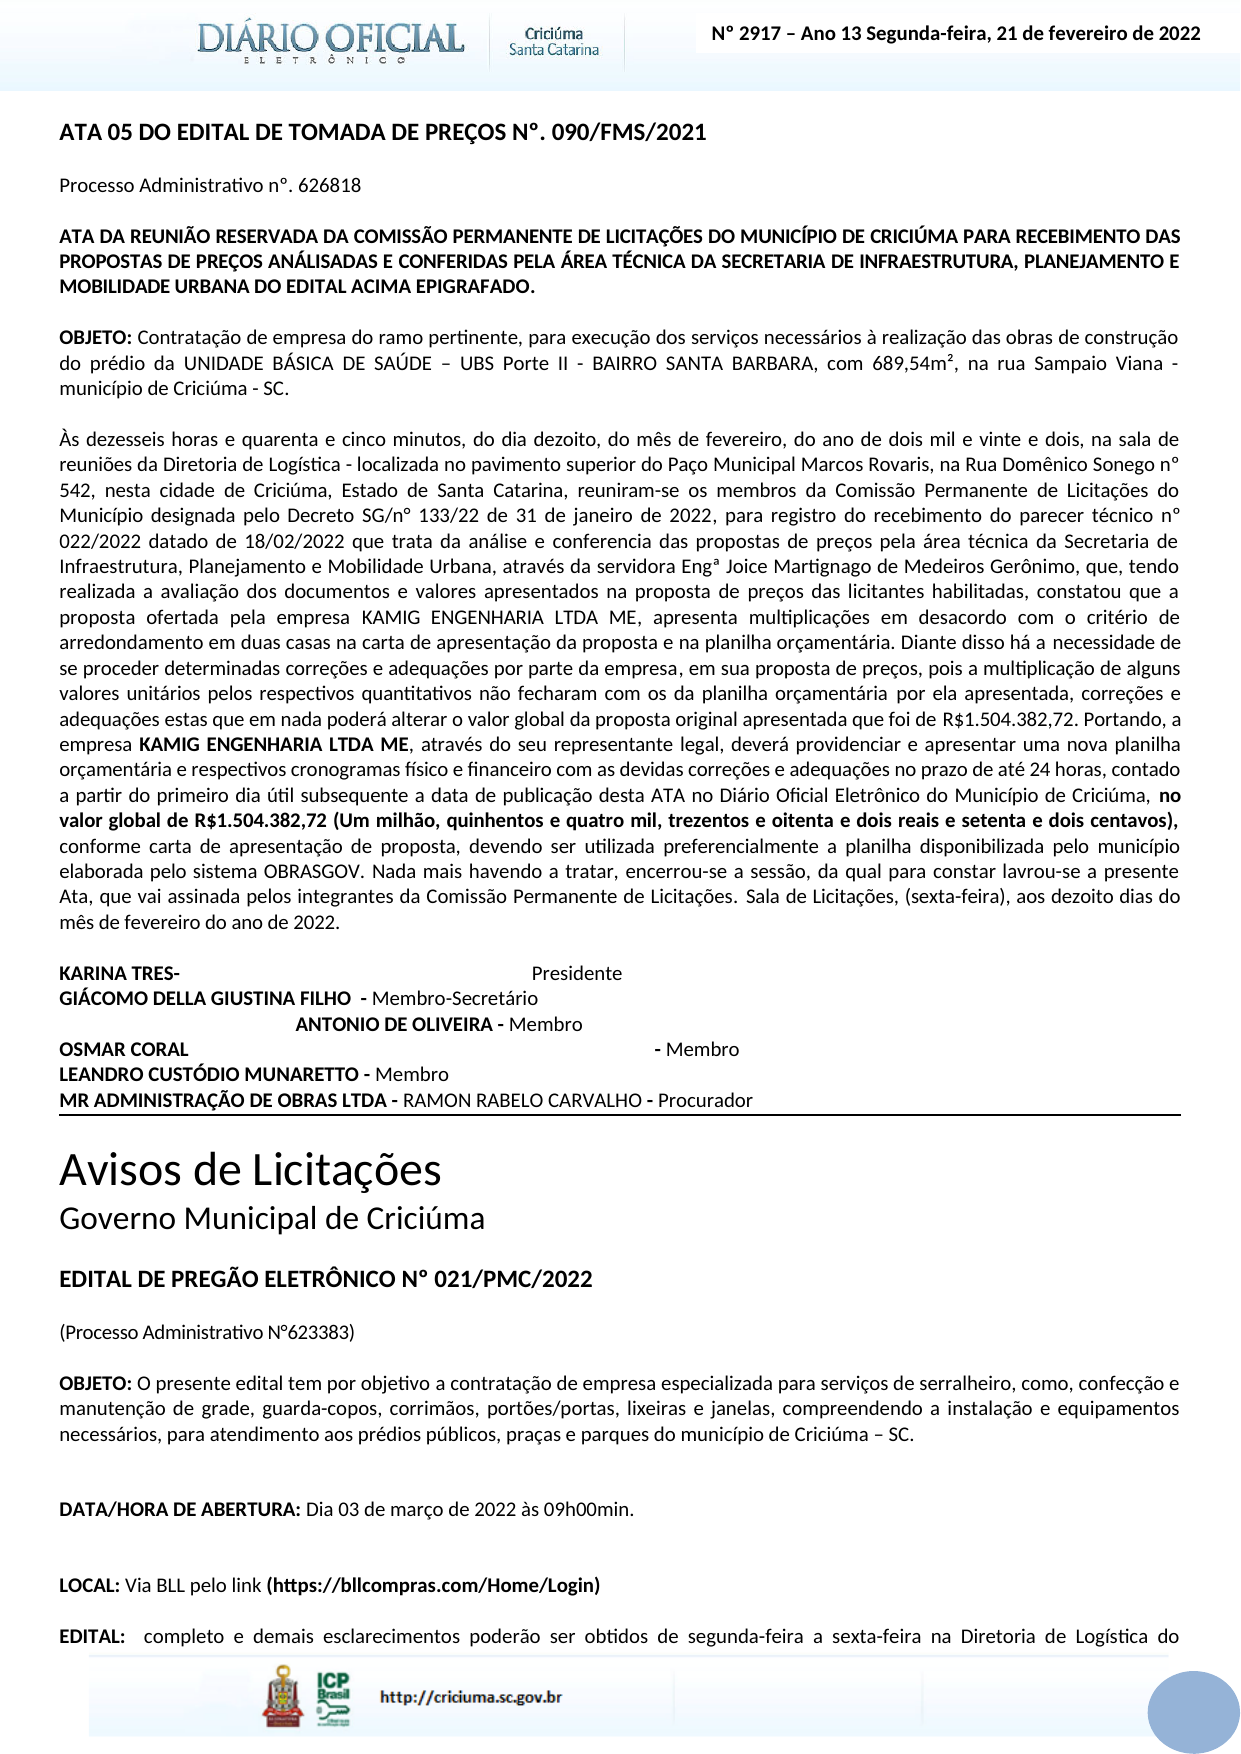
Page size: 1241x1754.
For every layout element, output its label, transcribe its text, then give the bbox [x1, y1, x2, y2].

text MR ADMINISTRAÇÃO DE OBRAS LTDA - RAMON RABELO CARVALHO - Procurador [59, 1087, 1181, 1114]
text Avisos de Licitações [59, 1138, 1181, 1197]
text EDITAL DE PREGÃO ELETRÔNICO Nº 021/PMC/2022 [59, 1263, 1181, 1294]
text Processo Administrativo nº. 626818 [59, 172, 1184, 197]
text ATA DA REUNIÃO RESERVADA DA COMISSÃO PERMANENTE DE LICITAÇÕES DO MUNICÍPIO DE CRICIÚMA PARA RECEBIMENTO DAS PROPOSTAS DE PREÇOS ANÁLISADAS E CONFERIDAS PELA ÁREA TÉCNICA DA SECRETARIA DE INFRAESTRUTURA, PLANEJAMENTO E MOBILIDADE URBANA DO EDITAL ACIMA EPIGRAFADO. [59, 223, 1181, 299]
text ANTONIO DE OLIVEIRA - Membro [59, 1011, 1181, 1036]
text OBJETO: O presente edital tem por objetivo a contratação de empresa especializada para serviços de serralheiro, como, confecção e manutenção de grade, guarda-copos, corrimãos, portões/portas, lixeiras e janelas, compreendendo a instalação e equipamentos necessários, para atendimento aos prédios públicos, praças e parques do município de Criciúma – SC. [59, 1370, 1181, 1446]
text GIÁCOMO DELLA GIUSTINA FILHO - Membro-Secretário [59, 985, 1181, 1011]
text OBJETO: Contratação de empresa do ramo pertinente, para execução dos serviços necessários à realização das obras de construção do prédio da UNIDADE BÁSICA DE SAÚDE – UBS Porte II - BAIRRO SANTA BARBARA, com 689,54m², na rua Sampaio Viana - município de Criciúma - SC. [59, 324, 1181, 401]
text KARINA TRES- Presidente [59, 960, 1181, 985]
text DATA/HORA DE ABERTURA: Dia 03 de março de 2022 às 09h00min. [59, 1497, 1181, 1522]
text ATA 05 DO EDITAL DE TOMADA DE PREÇOS Nº. 090/FMS/2021 [59, 116, 1184, 147]
text EDITAL: completo e demais esclarecimentos poderão ser obtidos de segunda-feira a sexta-feira na Diretoria de Logística do [59, 1623, 1181, 1649]
text OSMAR CORAL - Membro [59, 1036, 1181, 1062]
text (Processo Administrativo N°623383) [59, 1319, 1181, 1344]
text Às dezesseis horas e quarenta e cinco minutos, do dia dezoito, do mês de fevereiro, do ano de dois mil e vinte e dois, na sala de reuniões da Diretoria de Logística - localizada no pavimento superior do Paço Municipal Marcos Rovaris, na Rua Domênico Sonego nº 542, nesta cidade de Criciúma, Estado de Santa Catarina, reuniram-se os membros da Comissão Permanente de Licitações do Município designada pelo Decreto SG/n° 133/22 de 31 de janeiro de 2022, para registro do recebimento do parecer técnico nº 022/2022 datado de 18/02/2022 que trata da análise e conferencia das propostas de preços pela área técnica da Secretaria de Infraestrutura, Planejamento e Mobilidade Urbana, através da servidora Engª Joice Martignago de Medeiros Gerônimo, que, tendo realizada a avaliação dos documentos e valores apresentados na proposta de preços das licitantes habilitadas, constatou que a proposta ofertada pela empresa KAMIG ENGENHARIA LTDA ME, apresenta multiplicações em desacordo com o critério de arredondamento em duas casas na carta de apresentação da proposta e na planilha orçamentária. Diante disso há a necessidade de se proceder determinadas correções e adequações por parte da empresa, em sua proposta de preços, pois a multiplicação de alguns valores unitários pelos respectivos quantitativos não fecharam com os da planilha orçamentária por ela apresentada, correções e adequações estas que em nada poderá alterar o valor global da proposta original apresentada que foi de R$1.504.382,72. Portando, a empresa KAMIG ENGENHARIA LTDA ME, através do seu representante legal, deverá providenciar e apresentar uma nova planilha orçamentária e respectivos cronogramas físico e financeiro com as devidas correções e adequações no prazo de até 24 horas, contado a partir do primeiro dia útil subsequente a data de publicação desta ATA no Diário Oficial Eletrônico do Município de Criciúma, no valor global de R$1.504.382,72 (Um milhão, quinhentos e quatro mil, trezentos e oitenta e dois reais e setenta e dois centavos), conforme carta de apresentação de proposta, devendo ser utilizada preferencialmente a planilha disponibilizada pelo município elaborada pelo sistema OBRASGOV. Nada mais havendo a tratar, encerrou-se a sessão, da qual para constar lavrou-se a presente Ata, que vai assinada pelos integrantes da Comissão Permanente de Licitações. Sala de Licitações, (sexta-feira), aos dezoito dias do mês de fevereiro do ano de 2022. [59, 426, 1181, 934]
text LEANDRO CUSTÓDIO MUNARETTO - Membro [59, 1062, 1181, 1087]
text LOCAL: Via BLL pelo link (https://bllcompras.com/Home/Login) [59, 1572, 1181, 1598]
text Governo Municipal de Criciúma [59, 1197, 1181, 1238]
